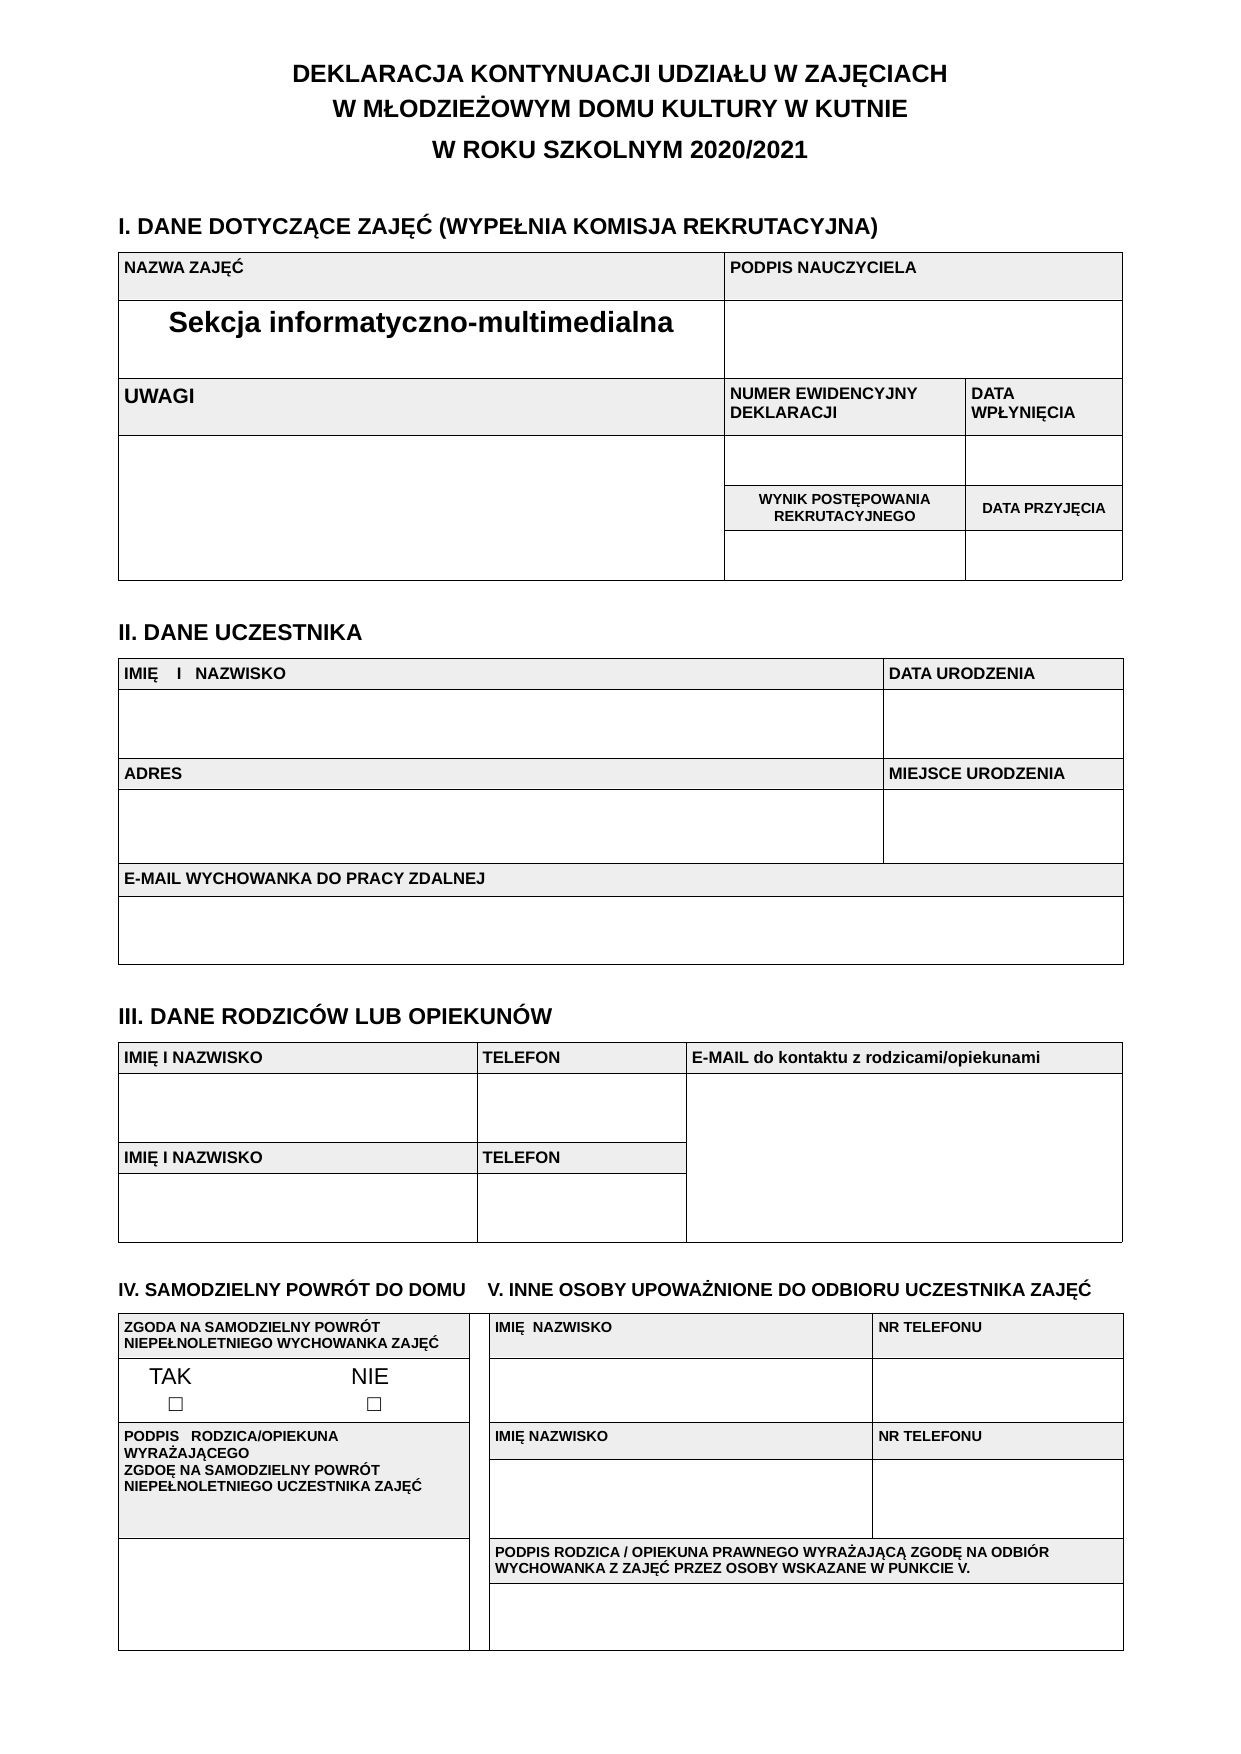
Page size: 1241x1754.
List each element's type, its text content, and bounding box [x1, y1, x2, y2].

table_cell [119, 690, 883, 758]
table_cell [478, 1074, 686, 1142]
table_cell WYNIK POSTĘPOWANIA REKRUTACYJNEGO [725, 486, 965, 530]
table_cell TELEFON [478, 1143, 686, 1173]
table_header IMIĘ NAZWISKO [490, 1314, 872, 1357]
text W ROKU SZKOLNYM 2020/2021 [118, 136, 1122, 164]
text III. DANE RODZICÓW LUB OPIEKUNÓW [118, 1003, 1122, 1030]
table_cell TAK NIE □ □ [119, 1359, 469, 1422]
table_cell NUMER EWIDENCYJNY DEKLARACJI [725, 379, 965, 435]
text W MŁODZIEŻOWYM DOMU KULTURY W KUTNIE [118, 94, 1122, 123]
table_cell [478, 1174, 686, 1242]
table_cell Sekcja informatyczno-multimedialna [119, 301, 724, 378]
table_cell [725, 436, 965, 485]
table_cell MIEJSCE URODZENIA [884, 759, 1123, 788]
table_cell UWAGI [119, 379, 724, 435]
table_header E-MAIL do kontaktu z rodzicami/opiekunami [687, 1043, 1122, 1073]
table_cell DATA WPŁYNIĘCIA [966, 379, 1122, 435]
table_cell ADRES [119, 759, 883, 788]
table_header NAZWA ZAJĘĆ [119, 253, 724, 299]
text IV. SAMODZIELNY POWRÓT DO DOMU V. INNE OSOBY UPOWAŻNIONE DO ODBIORU UCZESTNIKA ZAJĘĆ [118, 1278, 1122, 1300]
table_cell [119, 436, 724, 580]
table_cell NR TELEFONU [873, 1423, 1123, 1459]
table_cell [119, 790, 883, 863]
table_cell E-MAIL WYCHOWANKA DO PRACY ZDALNEJ [119, 864, 1123, 896]
table_cell [119, 1539, 469, 1650]
text II. DANE UCZESTNIKA [118, 619, 1122, 646]
text DEKLARACJA KONTYNUACJI UDZIAŁU W ZAJĘCIACH [118, 59, 1122, 88]
table_cell [966, 436, 1122, 485]
table_cell [490, 1359, 872, 1422]
table_cell [725, 531, 965, 580]
table_cell [119, 897, 1123, 964]
table_cell PODPIS RODZICA/OPIEKUNA WYRAŻAJĄCEGO ZGDOĘ NA SAMODZIELNY POWRÓT NIEPEŁNOLETNIEGO UCZESTNIKA ZAJĘĆ [119, 1423, 469, 1537]
table_cell IMIĘ NAZWISKO [490, 1423, 872, 1459]
table_cell [725, 301, 1122, 378]
table_cell [884, 690, 1123, 758]
table_header TELEFON [478, 1043, 686, 1073]
table_cell IMIĘ I NAZWISKO [119, 1143, 477, 1173]
table_cell [873, 1359, 1123, 1422]
table_cell [490, 1584, 1123, 1650]
table_cell [687, 1074, 1122, 1242]
table_header DATA URODZENIA [884, 659, 1123, 689]
table_header IMIĘ I NAZWISKO [119, 659, 883, 689]
table_header PODPIS NAUCZYCIELA [725, 253, 1122, 299]
table_cell [119, 1074, 477, 1142]
text I. DANE DOTYCZĄCE ZAJĘĆ (WYPEŁNIA KOMISJA REKRUTACYJNA) [118, 213, 1122, 239]
table_cell [884, 790, 1123, 863]
table_cell [119, 1174, 477, 1242]
table_cell PODPIS RODZICA / OPIEKUNA PRAWNEGO WYRAŻAJĄCĄ ZGODĘ NA ODBIÓR WYCHOWANKA Z ZAJĘĆ PRZEZ OSOBY WSKAZANE W PUNKCIE V. [490, 1539, 1123, 1583]
table_header IMIĘ I NAZWISKO [119, 1043, 477, 1073]
table_header [470, 1314, 489, 1650]
table_header ZGODA NA SAMODZIELNY POWRÓT NIEPEŁNOLETNIEGO WYCHOWANKA ZAJĘĆ [119, 1314, 469, 1357]
table_cell DATA PRZYJĘCIA [966, 486, 1122, 530]
table_header NR TELEFONU [873, 1314, 1123, 1357]
table_cell [873, 1460, 1123, 1537]
table_cell [490, 1460, 872, 1537]
table_cell [966, 531, 1122, 580]
